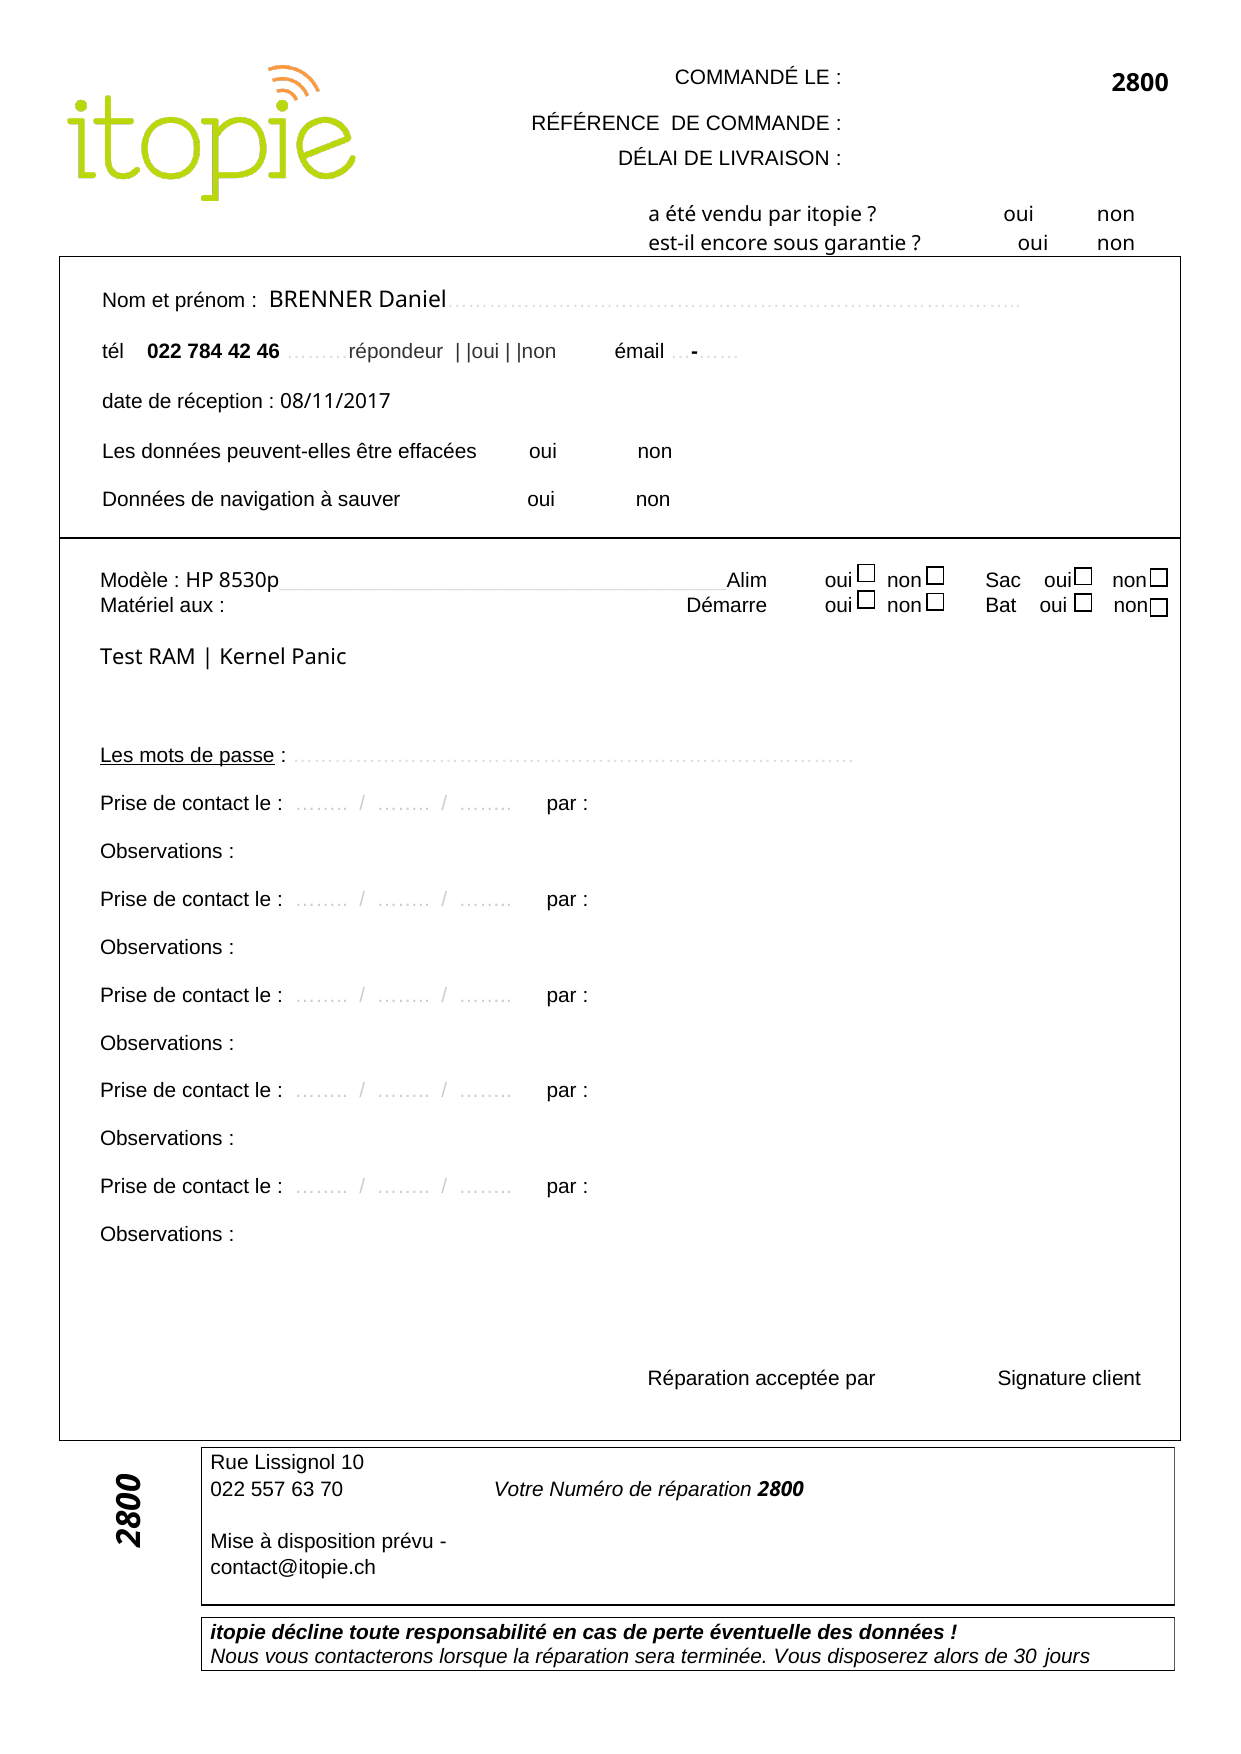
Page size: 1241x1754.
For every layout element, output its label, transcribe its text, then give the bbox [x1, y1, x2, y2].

text Nom et prénom : BRENNER Daniel……………………………………………………………………….. [60, 280, 1180, 314]
table_cell DÉLAI DE LIVRAISON : [490, 140, 847, 175]
text date de réception : 08/11/2017 [60, 383, 1180, 415]
text Modèle : HP 8530p Alim oui non Sac oui non [948, 562, 1180, 590]
text Observations : [60, 836, 1180, 863]
text Prise de contact le : …….. / …….. / …….. par : [60, 1075, 1180, 1102]
text tél 022 784 42 46 ………répondeur | |oui | |non émail …-…… [60, 335, 1180, 362]
table_cell [847, 105, 1180, 140]
table_cell itopie décline toute responsabilité en cas de perte éventuelle des données ! Nous vous contacterons lorsque la réparation sera terminée. Vous disposerez alors de 30 jours [195, 1611, 1180, 1677]
text Prise de contact le : …….. / …….. / …….. par : [60, 883, 1180, 911]
text Matériel aux : Démarre oui non Bat oui non [60, 590, 1180, 617]
text Les mots de passe : ……………………………………………………………………… [60, 740, 1180, 767]
text Observations : [60, 1027, 1180, 1054]
text Prise de contact le : …….. / …….. / …….. par : [60, 979, 1180, 1006]
table_header 2800 [847, 59, 1180, 104]
table_cell [847, 140, 1180, 175]
text Observations : [60, 931, 1180, 958]
table_header Rue Lissignol 10 022 557 63 70 Votre Numéro de réparation 2800 Mise à disposition prévu - contact@itopie.ch [195, 1441, 1180, 1611]
text Prise de contact le : …….. / …….. / …….. par : [60, 788, 1180, 815]
text a été vendu par itopie ? oui non [59, 199, 1181, 228]
text Prise de contact le : …….. / …….. / …….. par : [60, 1171, 1180, 1198]
table_header 2800 [59, 1441, 195, 1677]
table_cell RÉFÉRENCE DE COMMANDE : [490, 105, 847, 140]
text Test RAM | Kernel Panic [60, 638, 1180, 671]
text Observations : [60, 1123, 1180, 1150]
text Modèle : HP 8530p Alim oui non Sac oui non [879, 562, 925, 590]
text Données de navigation à sauver oui non [60, 484, 1180, 511]
text Réparation acceptée par Signature client [60, 1363, 1180, 1390]
text Modèle : HP 8530p Alim oui non Sac oui non [60, 562, 856, 590]
text est-il encore sous garantie ? oui non [59, 228, 1181, 256]
text Observations : [60, 1219, 1180, 1246]
text Les données peuvent-elles être effacées oui non [60, 436, 1180, 463]
picture [67, 65, 356, 201]
table_header COMMANDÉ LE : [490, 59, 847, 104]
